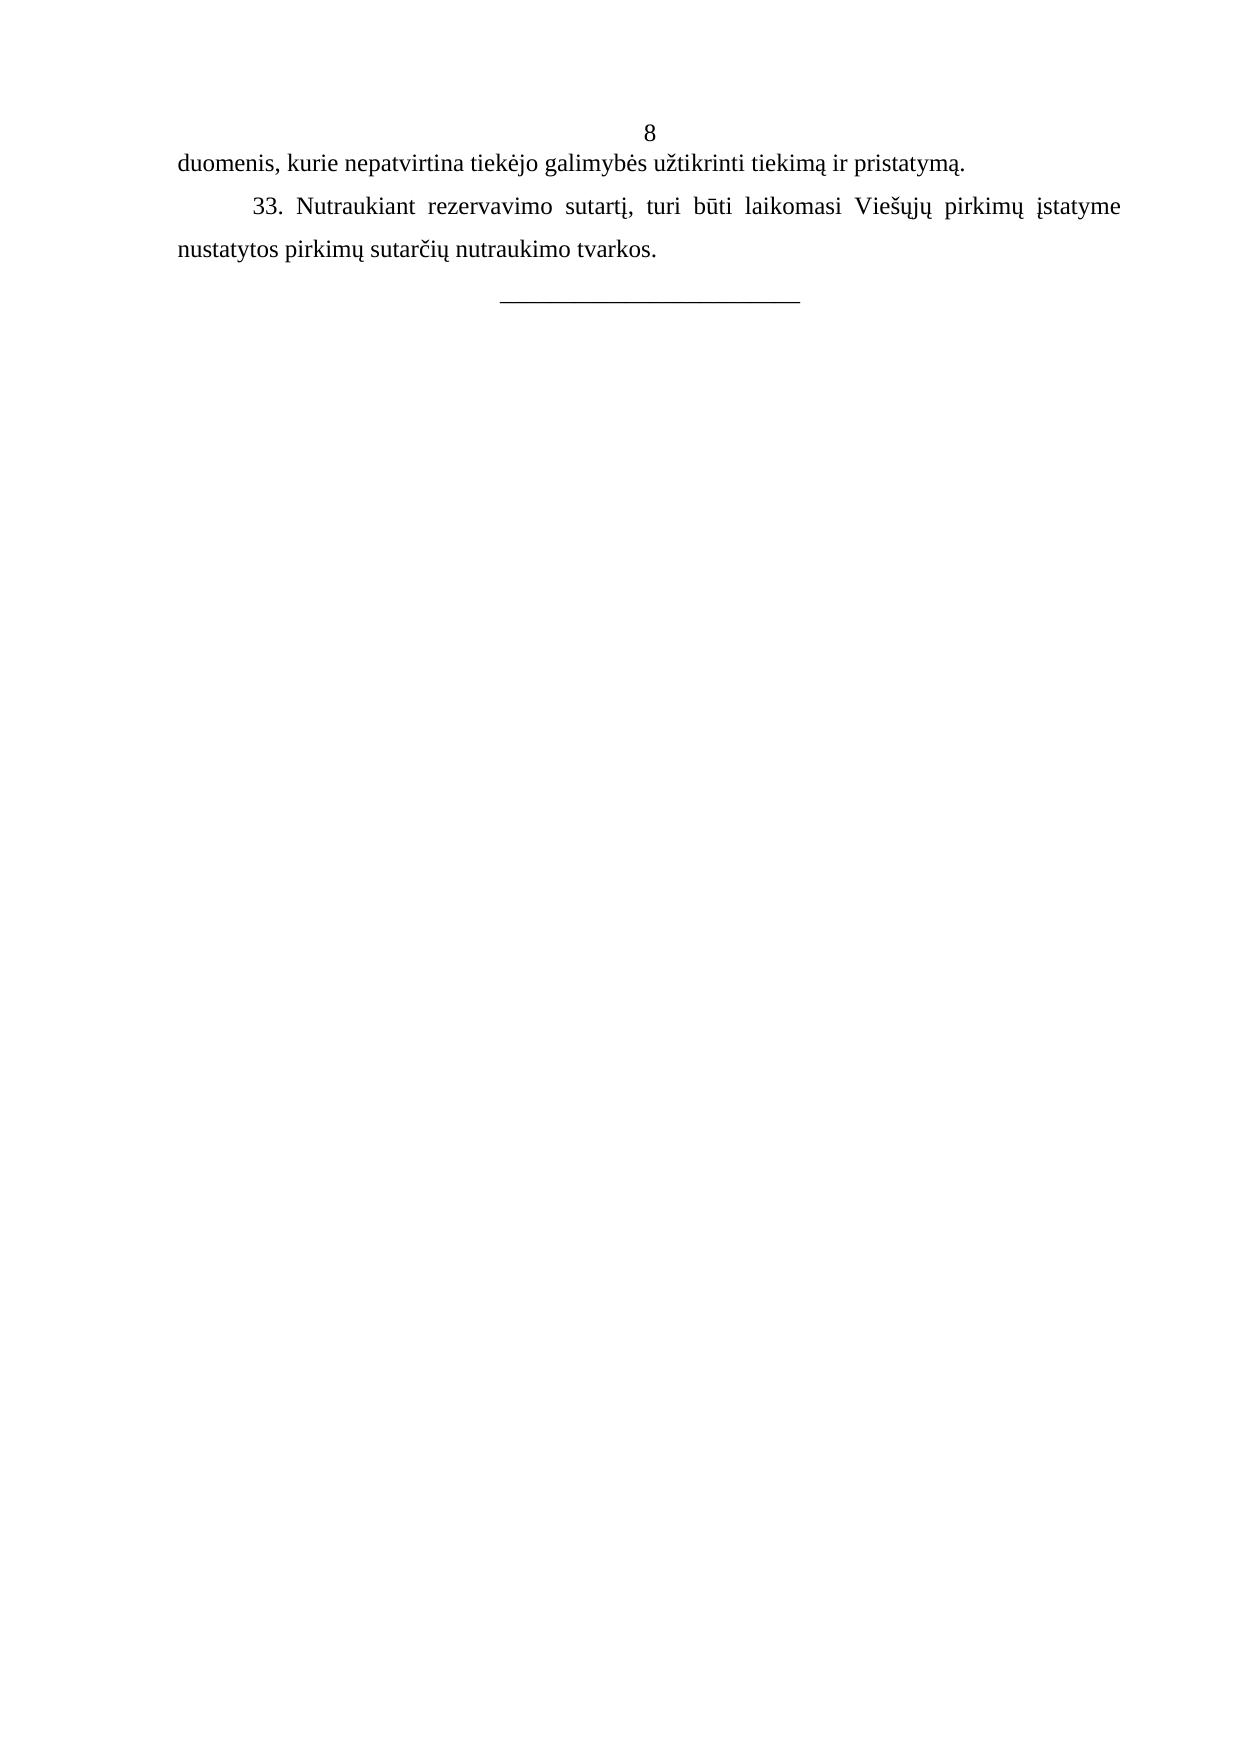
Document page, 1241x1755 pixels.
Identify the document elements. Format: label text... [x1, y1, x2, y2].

text ________________________ [177, 277, 1122, 306]
text duomenis, kurie nepatvirtina tiekėjo galimybės užtikrinti tiekimą ir pristatymą. [177, 148, 1122, 176]
text 33. Nutraukiant rezervavimo sutartį, turi būti laikomasi Viešųjų pirkimų įstatyme nustatytos pirkimų sutarčių nutraukimo tvarkos. [177, 191, 1122, 263]
